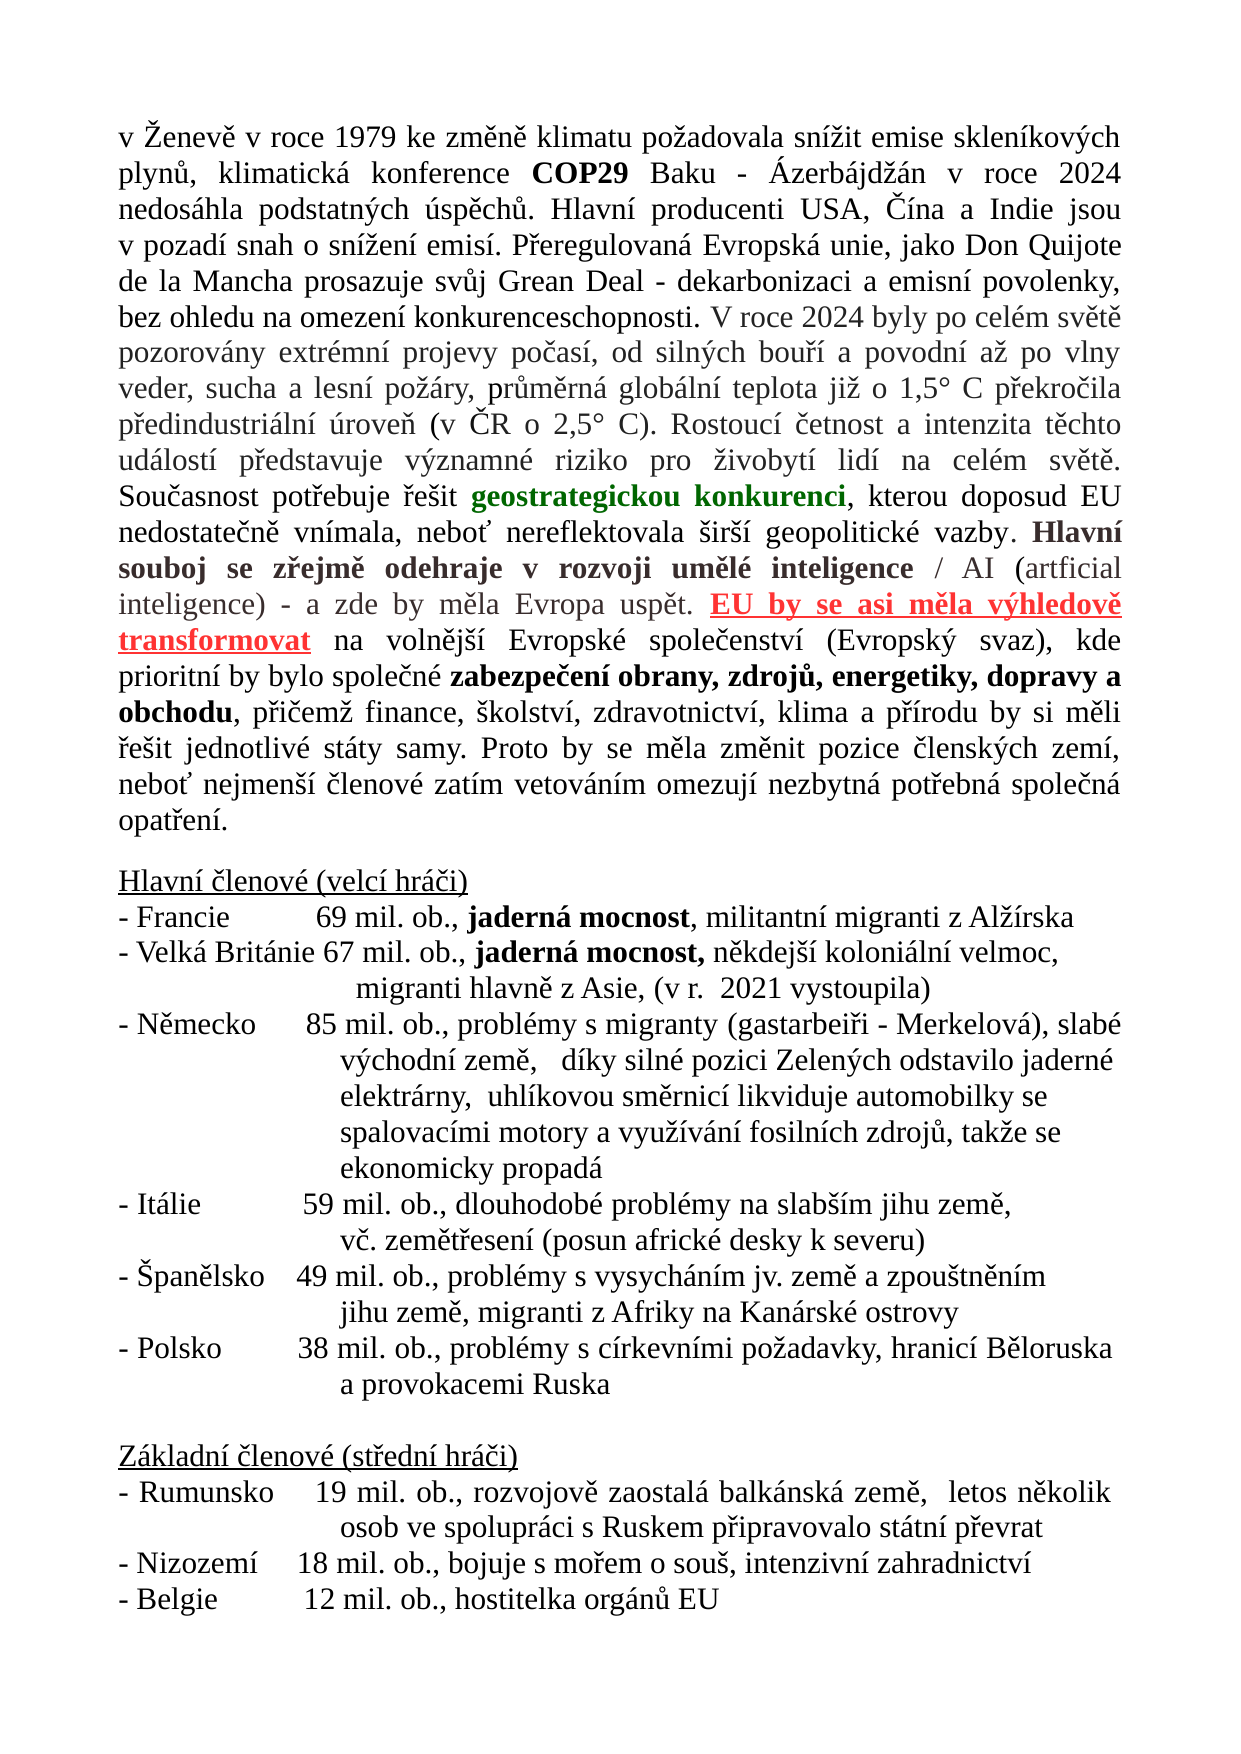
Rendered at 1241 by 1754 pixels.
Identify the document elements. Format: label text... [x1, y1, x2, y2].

text - Francie 69 mil. ob., jaderná mocnost, militantní migranti z Alžírska [118, 898, 1122, 934]
text - Belgie 12 mil. ob., hostitelka orgánů EU [118, 1581, 1122, 1617]
text jihu země, migranti z Afriky na Kanárské ostrovy [118, 1293, 1122, 1329]
text v Ženevě v roce 1979 ke změně klimatu požadovala snížit emise skleníkových plynů, klimatická konference COP29 Baku - Ázerbájdžán v roce 2024 nedosáhla podstatných úspěchů. Hlavní producenti USA, Čína a Indie jsou v pozadí snah o snížení emisí. Přeregulovaná Evropská unie, jako Don Quijote de la Mancha prosazuje svůj Grean Deal - dekarbonizaci a emisní povolenky, bez ohledu na omezení konkurenceschopnosti. V roce 2024 byly po celém světě pozorovány extrémní projevy počasí, od silných bouří a povodní až po vlny veder, sucha a lesní požáry, průměrná globální teplota již o 1,5° C překročila předindustriální úroveň (v ČR o 2,5° C). Rostoucí četnost a intenzita těchto událostí představuje významné riziko pro živobytí lidí na celém světě. Současnost potřebuje řešit geostrategickou konkurenci, kterou doposud EU nedostatečně vnímala, neboť nereflektovala širší geopolitické vazby. Hlavní souboj se zřejmě odehraje v rozvoji umělé inteligence / AI (artficial inteligence) - a zde by měla Evropa uspět. EU by se asi měla výhledově transformovat na volnější Evropské společenství (Evropský svaz), kde prioritní by bylo společné zabezpečení obrany, zdrojů, energetiky, dopravy a obchodu, přičemž finance, školství, zdravotnictví, klima a přírodu by si měli řešit jednotlivé státy samy. Proto by se měla změnit pozice členských zemí, neboť nejmenší členové zatím vetováním omezují nezbytná potřebná společná opatření. [118, 118, 1122, 837]
text - Velká Británie 67 mil. ob., jaderná mocnost, někdejší koloniální velmoc, [118, 934, 1122, 970]
text - Španělsko 49 mil. ob., problémy s vysycháním jv. země a zpouštněním [118, 1257, 1122, 1293]
text - Nizozemí 18 mil. ob., bojuje s mořem o souš, intenzivní zahradnictví [118, 1545, 1122, 1581]
text migranti hlavně z Asie, (v r. 2021 vystoupila) [192, 970, 1122, 1006]
text - Itálie 59 mil. ob., dlouhodobé problémy na slabším jihu země, vč. zemětřesení (posun africké desky k severu) [118, 1185, 1122, 1257]
text - Rumunsko 19 mil. ob., rozvojově zaostalá balkánská země, letos několik osob ve spolupráci s Ruskem připravovalo státní převrat [118, 1473, 1122, 1545]
text Základní členové (střední hráči) [118, 1437, 1122, 1473]
text Hlavní členové (velcí hráči) [118, 862, 1122, 898]
text - Polsko 38 mil. ob., problémy s církevními požadavky, hranicí Běloruska a provokacemi Ruska [118, 1329, 1122, 1401]
text - Německo 85 mil. ob., problémy s migranty (gastarbeiři - Merkelová), slabé východní země, díky silné pozici Zelených odstavilo jaderné elektrárny, uhlíkovou směrnicí likviduje automobilky se spalovacími motory a využívání fosilních zdrojů, takže se ekonomicky propadá [118, 1006, 1122, 1185]
